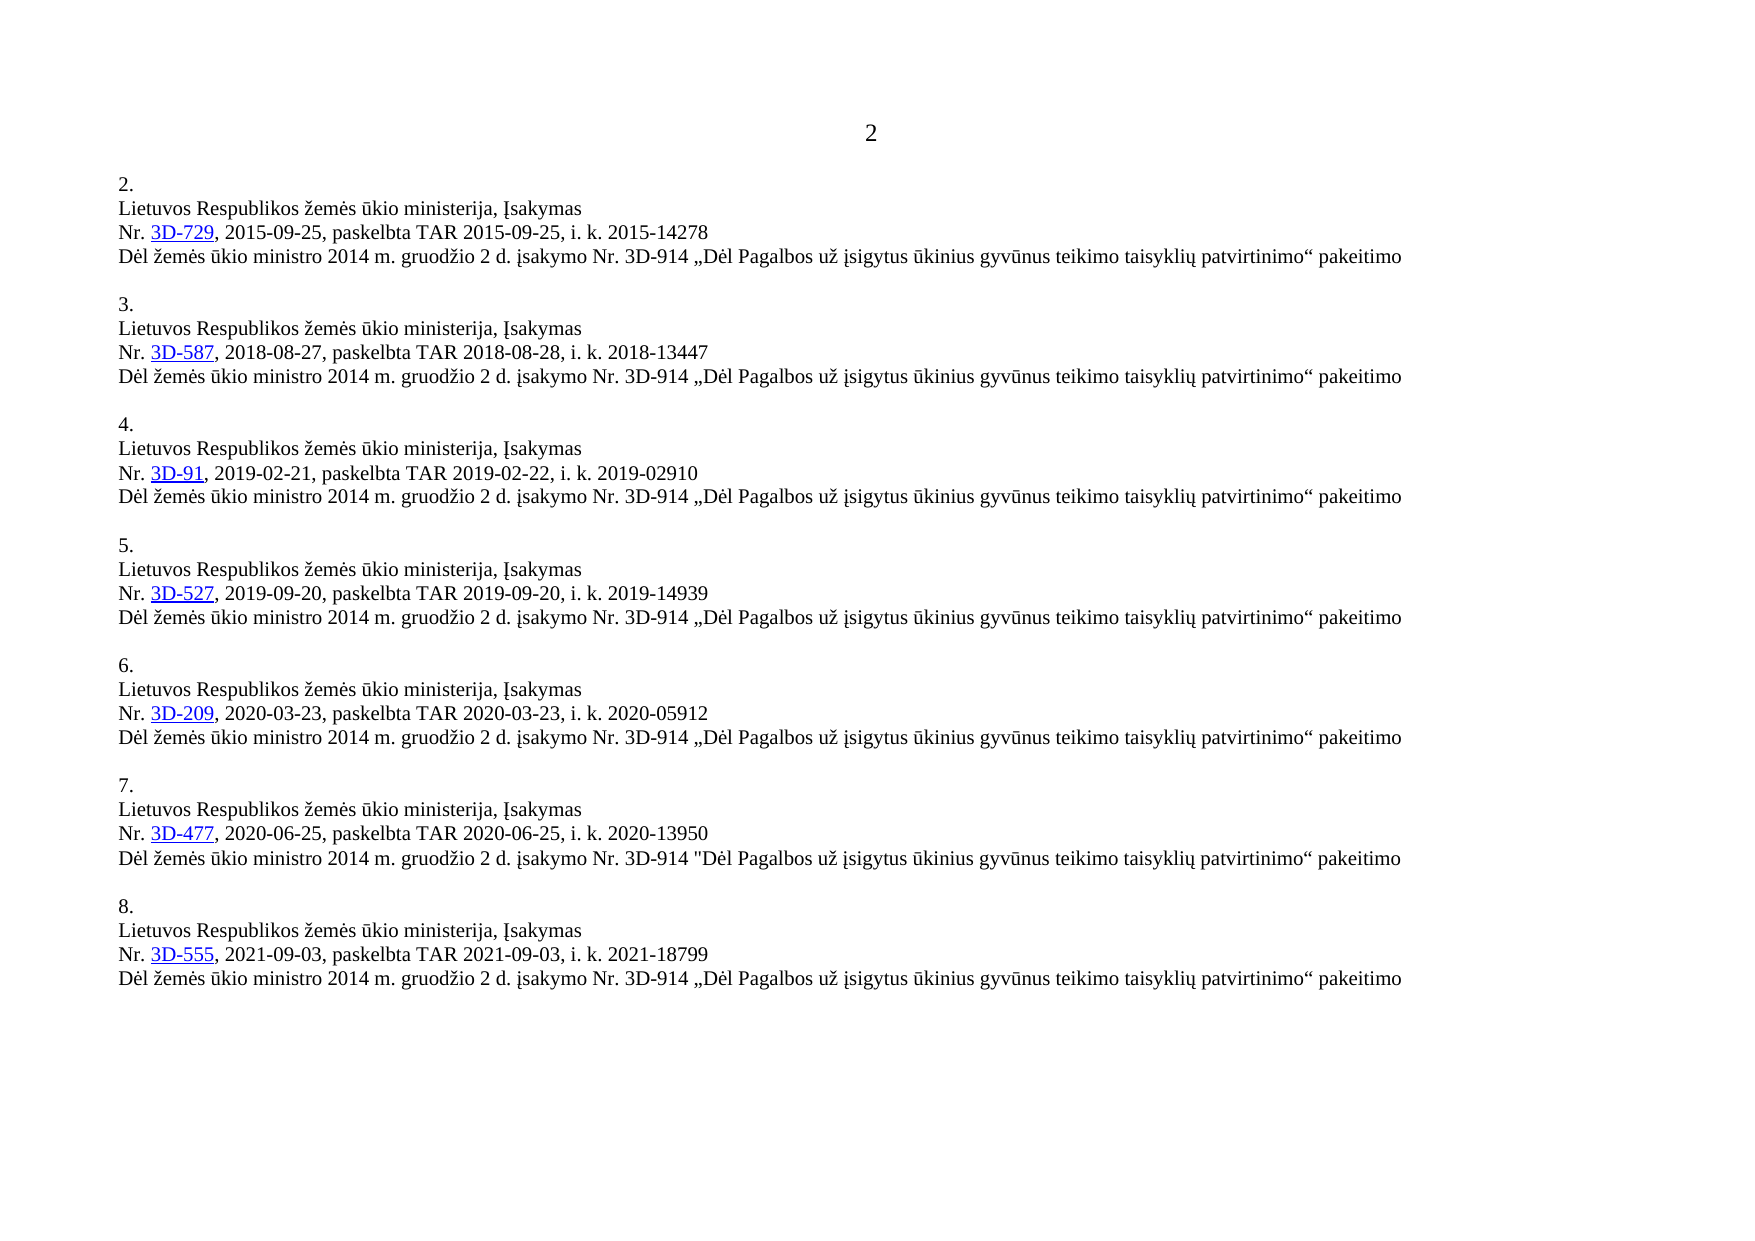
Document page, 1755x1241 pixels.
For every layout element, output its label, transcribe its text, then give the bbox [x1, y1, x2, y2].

text Nr. 3D-527, 2019-09-20, paskelbta TAR 2019-09-20, i. k. 2019-14939 [118, 581, 1624, 605]
text Nr. 3D-729, 2015-09-25, paskelbta TAR 2015-09-25, i. k. 2015-14278 [118, 220, 1624, 244]
text Nr. 3D-209, 2020-03-23, paskelbta TAR 2020-03-23, i. k. 2020-05912 [118, 701, 1624, 725]
text 6. [118, 653, 1624, 677]
text Lietuvos Respublikos žemės ūkio ministerija, Įsakymas [118, 436, 1624, 460]
text Dėl žemės ūkio ministro 2014 m. gruodžio 2 d. įsakymo Nr. 3D-914 „Dėl Pagalbos už įsigytus ūkinius gyvūnus teikimo taisyklių patvirtinimo“ pakeitimo [118, 966, 1624, 990]
text Dėl žemės ūkio ministro 2014 m. gruodžio 2 d. įsakymo Nr. 3D-914 „Dėl Pagalbos už įsigytus ūkinius gyvūnus teikimo taisyklių patvirtinimo“ pakeitimo [118, 484, 1624, 508]
text Dėl žemės ūkio ministro 2014 m. gruodžio 2 d. įsakymo Nr. 3D-914 „Dėl Pagalbos už įsigytus ūkinius gyvūnus teikimo taisyklių patvirtinimo“ pakeitimo [118, 244, 1624, 268]
text Lietuvos Respublikos žemės ūkio ministerija, Įsakymas [118, 557, 1624, 581]
text 7. [118, 773, 1624, 797]
text Nr. 3D-91, 2019-02-21, paskelbta TAR 2019-02-22, i. k. 2019-02910 [118, 460, 1624, 484]
text Dėl žemės ūkio ministro 2014 m. gruodžio 2 d. įsakymo Nr. 3D-914 „Dėl Pagalbos už įsigytus ūkinius gyvūnus teikimo taisyklių patvirtinimo“ pakeitimo [118, 364, 1624, 388]
text Nr. 3D-555, 2021-09-03, paskelbta TAR 2021-09-03, i. k. 2021-18799 [118, 942, 1624, 966]
text 2. [118, 172, 1624, 196]
text Dėl žemės ūkio ministro 2014 m. gruodžio 2 d. įsakymo Nr. 3D-914 "Dėl Pagalbos už įsigytus ūkinius gyvūnus teikimo taisyklių patvirtinimo“ pakeitimo [118, 845, 1624, 869]
text Lietuvos Respublikos žemės ūkio ministerija, Įsakymas [118, 797, 1624, 821]
text Lietuvos Respublikos žemės ūkio ministerija, Įsakymas [118, 196, 1624, 220]
text 5. [118, 533, 1624, 557]
text 8. [118, 893, 1624, 918]
text Nr. 3D-587, 2018-08-27, paskelbta TAR 2018-08-28, i. k. 2018-13447 [118, 340, 1624, 364]
text Lietuvos Respublikos žemės ūkio ministerija, Įsakymas [118, 918, 1624, 942]
text Lietuvos Respublikos žemės ūkio ministerija, Įsakymas [118, 677, 1624, 701]
text Nr. 3D-477, 2020-06-25, paskelbta TAR 2020-06-25, i. k. 2020-13950 [118, 821, 1624, 845]
text 3. [118, 292, 1624, 316]
text 4. [118, 412, 1624, 436]
text Lietuvos Respublikos žemės ūkio ministerija, Įsakymas [118, 316, 1624, 340]
text Dėl žemės ūkio ministro 2014 m. gruodžio 2 d. įsakymo Nr. 3D-914 „Dėl Pagalbos už įsigytus ūkinius gyvūnus teikimo taisyklių patvirtinimo“ pakeitimo [118, 725, 1624, 749]
text Dėl žemės ūkio ministro 2014 m. gruodžio 2 d. įsakymo Nr. 3D-914 „Dėl Pagalbos už įsigytus ūkinius gyvūnus teikimo taisyklių patvirtinimo“ pakeitimo [118, 605, 1624, 629]
